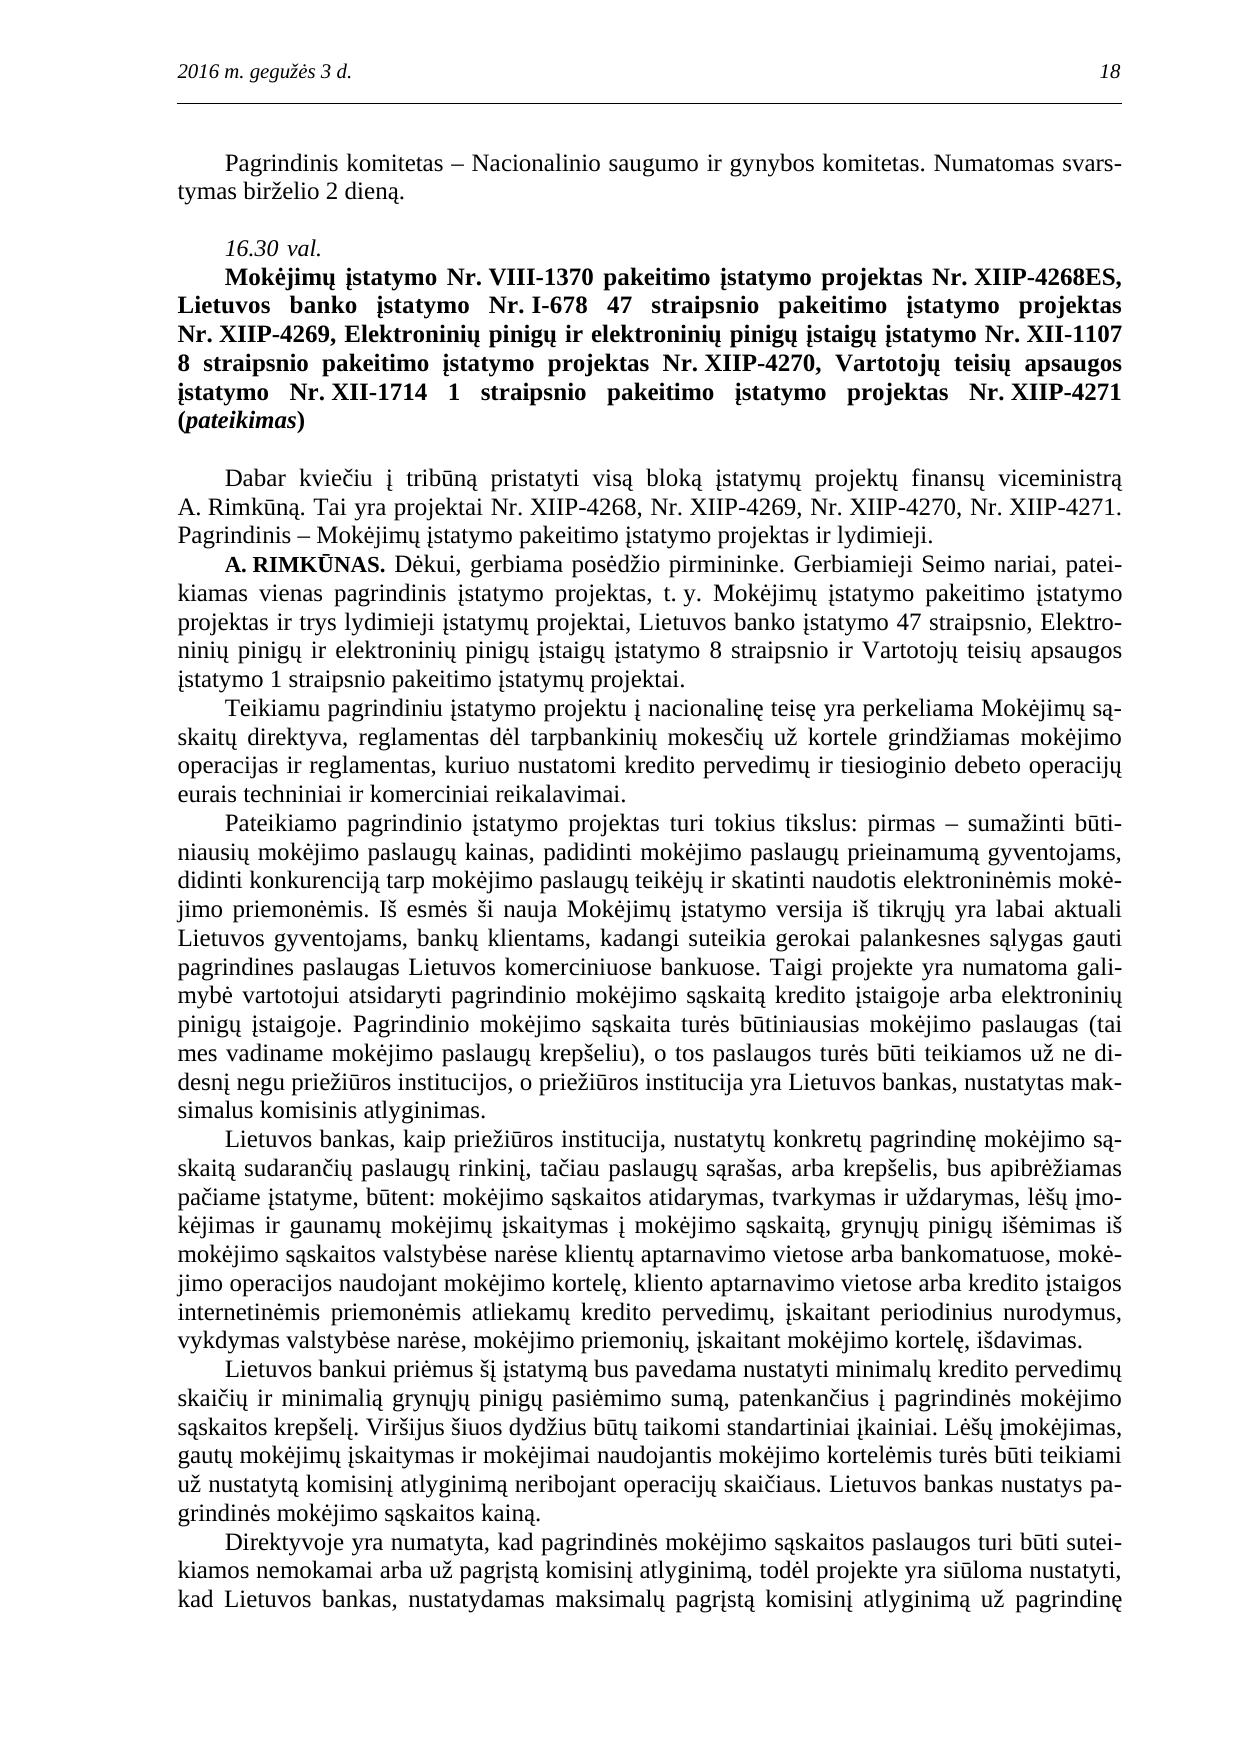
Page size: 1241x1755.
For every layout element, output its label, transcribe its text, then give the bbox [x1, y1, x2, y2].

text A. RIMKŪNAS. Dė­kui, ger­bia­ma po­sė­džio pir­mi­nin­ke. Ger­bia­mie­ji Sei­mo na­riai, pa­tei­kia­mas vie­nas pa­grin­di­nis įsta­ty­mo pro­jek­tas, t. y. Mo­kė­ji­mų įsta­ty­mo pa­kei­ti­mo įsta­ty­mo pro­jek­tas ir trys ly­di­mie­ji įsta­ty­mų pro­jek­tai, Lie­tu­vos ban­ko įsta­ty­mo 47 straips­nio, Elek­tro­ni­nių pi­ni­gų ir elek­tro­ni­nių pi­ni­gų įstai­gų įsta­ty­mo 8 straips­nio ir Var­to­to­jų tei­sių ap­sau­gos įsta­ty­mo 1 straips­nio pa­kei­ti­mo įsta­ty­mų pro­jek­tai. [177, 549, 1122, 693]
text Mo­kė­ji­mų įsta­ty­mo Nr. VIII-1370 pa­kei­ti­mo įsta­ty­mo pro­jek­tas Nr. XIIP-4268ES, Lie­tu­vos ban­ko įsta­ty­mo Nr. I-678 47 straips­nio pa­kei­ti­mo įsta­ty­mo pro­jek­tas Nr. XIIP-4269, Elek­tro­ni­nių pi­ni­gų ir elek­tro­ni­nių pi­ni­gų įstai­gų įsta­ty­mo Nr. XII-1107 8 straips­nio pa­kei­ti­mo įsta­ty­mo pro­jek­tas Nr. XIIP-4270, Var­to­to­jų tei­sių ap­sau­gos įstaty­mo Nr. XII-1714 1 straips­nio pa­kei­ti­mo įsta­ty­mo pro­jek­tas Nr. XIIP-4271 (pateikimas) [177, 262, 1122, 434]
text Tei­kia­mu pa­grin­di­niu įsta­ty­mo pro­jek­tu į na­cio­na­li­nę tei­sę yra per­ke­lia­ma Mo­kė­ji­mų są­skai­tų di­rek­ty­va, reg­la­men­tas dėl tarp­ban­ki­nių mo­kes­čių už kor­te­le grin­džia­mas mo­kė­ji­mo ope­ra­ci­jas ir reg­la­men­tas, ku­riuo nu­sta­to­mi kre­di­to per­ve­di­mų ir tie­sio­gi­nio de­be­to ope­ra­ci­jų eu­rais tech­ni­niai ir ko­mer­ci­niai rei­ka­la­vi­mai. [177, 693, 1122, 808]
text Da­bar kvie­čiu į tri­bū­ną pri­sta­ty­ti vi­są blo­ką įsta­ty­mų pro­jek­tų fi­nan­sų vi­ce­mi­nist­rą A. Rim­kū­ną. Tai yra pro­jek­tai Nr. XIIP-4268, Nr. XIIP-4269, Nr. XIIP-4270, Nr. XIIP-4271. Pa­grin­di­nis – Mo­kė­ji­mų įsta­ty­mo pa­kei­ti­mo įsta­ty­mo pro­jek­tas ir ly­di­mie­ji. [177, 463, 1122, 549]
text Pa­tei­kia­mo pa­grin­di­nio įsta­ty­mo pro­jek­tas tu­ri to­kius tiks­lus: pir­mas – su­ma­žin­ti bū­ti­niau­sių mo­kė­ji­mo pa­slau­gų kai­nas, pa­di­din­ti mo­kė­ji­mo pa­slau­gų pri­ei­na­mu­mą gy­ven­to­jams, di­din­ti kon­ku­ren­ci­ją tarp mo­kė­ji­mo pa­slau­gų tei­kė­jų ir ska­tin­ti nau­do­tis elek­tro­ni­nė­mis mo­kė­ji­mo prie­mo­nė­mis. Iš es­mės ši nau­ja Mo­kė­ji­mų įsta­ty­mo ver­si­ja iš tik­rų­jų yra la­bai ak­tu­a­li Lie­tu­vos gy­ven­to­jams, ban­kų klien­tams, ka­dan­gi su­tei­kia ge­ro­kai pa­lan­kes­nes są­ly­gas gau­ti pa­grin­di­nes pa­slau­gas Lie­tu­vos ko­mer­ci­niuo­se ban­kuo­se. Tai­gi pro­jek­te yra nu­ma­to­ma ga­li­my­bė var­to­to­jui at­si­da­ry­ti pa­grin­di­nio mo­kė­ji­mo są­skai­tą kre­di­to įstai­go­je ar­ba elek­tro­ni­nių pi­ni­gų įstai­go­je. Pa­grin­di­nio mo­kė­ji­mo są­skai­ta tu­rės bū­ti­niau­sias mo­kė­ji­mo pa­slau­gas (tai mes va­di­na­me mo­kė­ji­mo pa­slau­gų krep­še­liu), o tos pa­slau­gos tu­rės bū­ti tei­kia­mos už ne di­des­nį ne­gu prie­žiū­ros ins­ti­tu­ci­jos, o prie­žiū­ros ins­ti­tu­ci­ja yra Lie­tu­vos ban­kas, nu­sta­ty­tas mak­si­ma­lus ko­mi­si­nis at­ly­gi­ni­mas. [177, 808, 1122, 1124]
text Lie­tu­vos ban­kui pri­ėmus šį įsta­ty­mą bus pa­ve­da­ma nu­sta­ty­ti mi­ni­ma­lų kre­di­to per­ve­di­mų skai­čių ir mi­ni­ma­lią gry­nų­jų pi­ni­gų pa­si­ė­mi­mo su­mą, pa­ten­kan­čius į pa­grin­di­nės mo­kė­ji­mo są­skai­tos krep­še­lį. Vir­ši­jus šiuos dy­džius bū­tų tai­ko­mi stan­dar­ti­niai įkai­niai. Lė­šų įmo­kė­ji­mas, gau­tų mo­kė­ji­mų įskai­ty­mas ir mo­kė­ji­mai nau­do­jan­tis mo­kė­ji­mo kor­te­lė­mis tu­rės bū­ti tei­kia­mi už nu­sta­ty­tą ko­mi­si­nį at­ly­gi­ni­mą ne­ri­bo­jant ope­ra­ci­jų skai­čiaus. Lie­tu­vos ban­kas nu­sta­tys pa­grin­di­nės mo­kė­ji­mo są­skai­tos kai­ną. [177, 1354, 1122, 1527]
text 16.30 val. [224, 234, 1122, 262]
text Pa­grin­di­nis ko­mi­te­tas – Na­cio­na­li­nio sau­gu­mo ir gy­ny­bos ko­mi­te­tas. Nu­ma­to­mas svars­ty­mas bir­že­lio 2 die­ną. [177, 148, 1122, 205]
text Lie­tu­vos ban­kas, kaip prie­žiū­ros ins­ti­tu­ci­ja, nu­sta­ty­tų kon­kre­tų pa­grin­di­nę mo­kė­ji­mo są­skai­tą su­da­ran­čių pa­slau­gų rin­ki­nį, ta­čiau pa­slau­gų są­ra­šas, ar­ba krep­še­lis, bus api­brė­žia­mas pa­čia­me įsta­ty­me, bū­tent: mo­kė­ji­mo są­skai­tos ati­da­ry­mas, tvar­ky­mas ir už­da­ry­mas, lė­šų įmo­kė­ji­mas ir gau­na­mų mo­kė­ji­mų įskai­ty­mas į mo­kė­ji­mo są­skai­tą, gry­nų­jų pi­ni­gų iš­ėmi­mas iš mo­kė­ji­mo są­skai­tos vals­ty­bė­se na­rė­se klien­tų ap­tar­na­vi­mo vie­to­se ar­ba ban­ko­ma­tuo­se, mo­kė­ji­mo ope­ra­ci­jos nau­do­jant mo­kė­ji­mo kor­te­lę, klien­to ap­tar­na­vi­mo vie­to­se ar­ba kre­di­to įstai­gos in­ter­ne­ti­nė­mis prie­mo­nė­mis at­lie­ka­mų kre­di­to per­ve­di­mų, įskai­tant pe­ri­odi­nius nu­ro­dy­mus, vyk­dy­mas vals­ty­bė­se na­rė­se, mo­kė­ji­mo prie­mo­nių, įskai­tant mo­kė­ji­mo kor­te­lę, iš­da­vi­mas. [177, 1124, 1122, 1354]
text Di­rek­ty­vo­je yra nu­ma­ty­ta, kad pa­grin­di­nės mo­kė­ji­mo są­skai­tos pa­slau­gos tu­ri bū­ti su­tei­kia­mos ne­mo­ka­mai ar­ba už pa­grįs­tą ko­mi­si­nį at­ly­gi­ni­mą, to­dėl pro­jek­te yra siū­lo­ma nu­sta­ty­ti, kad Lie­tu­vos ban­kas, nu­sta­ty­da­mas mak­si­ma­lų pa­grįs­tą ko­mi­si­nį at­ly­gi­ni­mą už pa­grin­di­nę [177, 1527, 1122, 1613]
